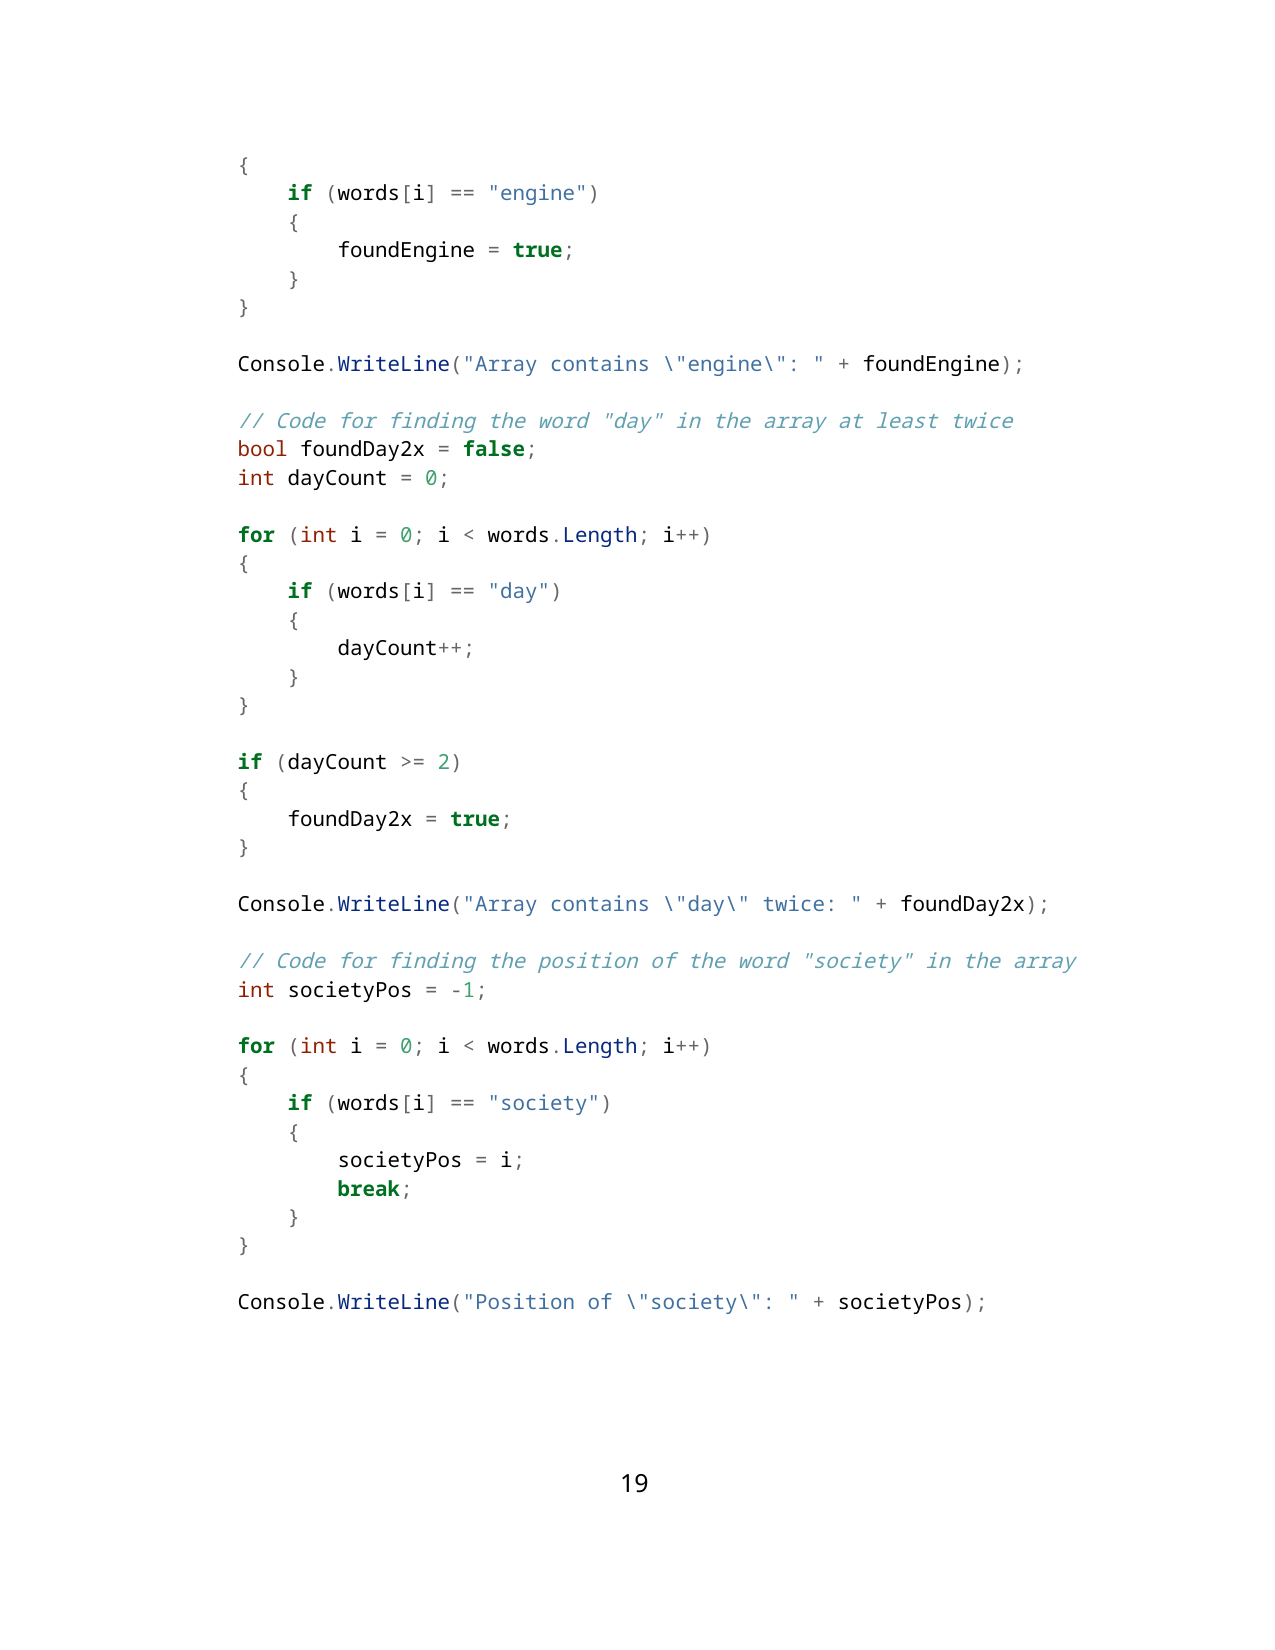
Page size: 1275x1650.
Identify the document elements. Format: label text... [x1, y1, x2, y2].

list if (dayCount >= 2) [187, 747, 1125, 776]
list Console.WriteLine("Position of \"society\": " + societyPos); [187, 1287, 1125, 1316]
list } [187, 1231, 1125, 1259]
list { [187, 605, 1125, 633]
list { [187, 548, 1125, 577]
list } [187, 832, 1125, 861]
list { [187, 1117, 1125, 1145]
list break; [187, 1174, 1125, 1202]
list if (words[i] == "engine") [187, 178, 1125, 207]
list for (int i = 0; i < words.Length; i++) [187, 1032, 1125, 1060]
list if (words[i] == "society") [187, 1088, 1125, 1117]
list societyPos = i; [187, 1145, 1125, 1174]
list foundDay2x = true; [187, 804, 1125, 832]
list } [187, 662, 1125, 690]
list if (words[i] == "day") [187, 577, 1125, 605]
list } [187, 1202, 1125, 1231]
list { [187, 150, 1125, 178]
list bool foundDay2x = false; [187, 434, 1125, 463]
list // Code for finding the position of the word "society" in the array [187, 946, 1125, 975]
list } [187, 264, 1125, 292]
list { [187, 1060, 1125, 1088]
list { [187, 207, 1125, 235]
list Console.WriteLine("Array contains \"day\" twice: " + foundDay2x); [187, 889, 1125, 918]
list int dayCount = 0; [187, 463, 1125, 491]
list int societyPos = -1; [187, 975, 1125, 1003]
list for (int i = 0; i < words.Length; i++) [187, 520, 1125, 548]
list Console.WriteLine("Array contains \"engine\": " + foundEngine); [187, 349, 1125, 377]
list foundEngine = true; [187, 235, 1125, 264]
list dayCount++; [187, 633, 1125, 662]
list // Code for finding the word "day" in the array at least twice [187, 406, 1125, 434]
list } [187, 690, 1125, 719]
list { [187, 776, 1125, 804]
list } [187, 292, 1125, 321]
